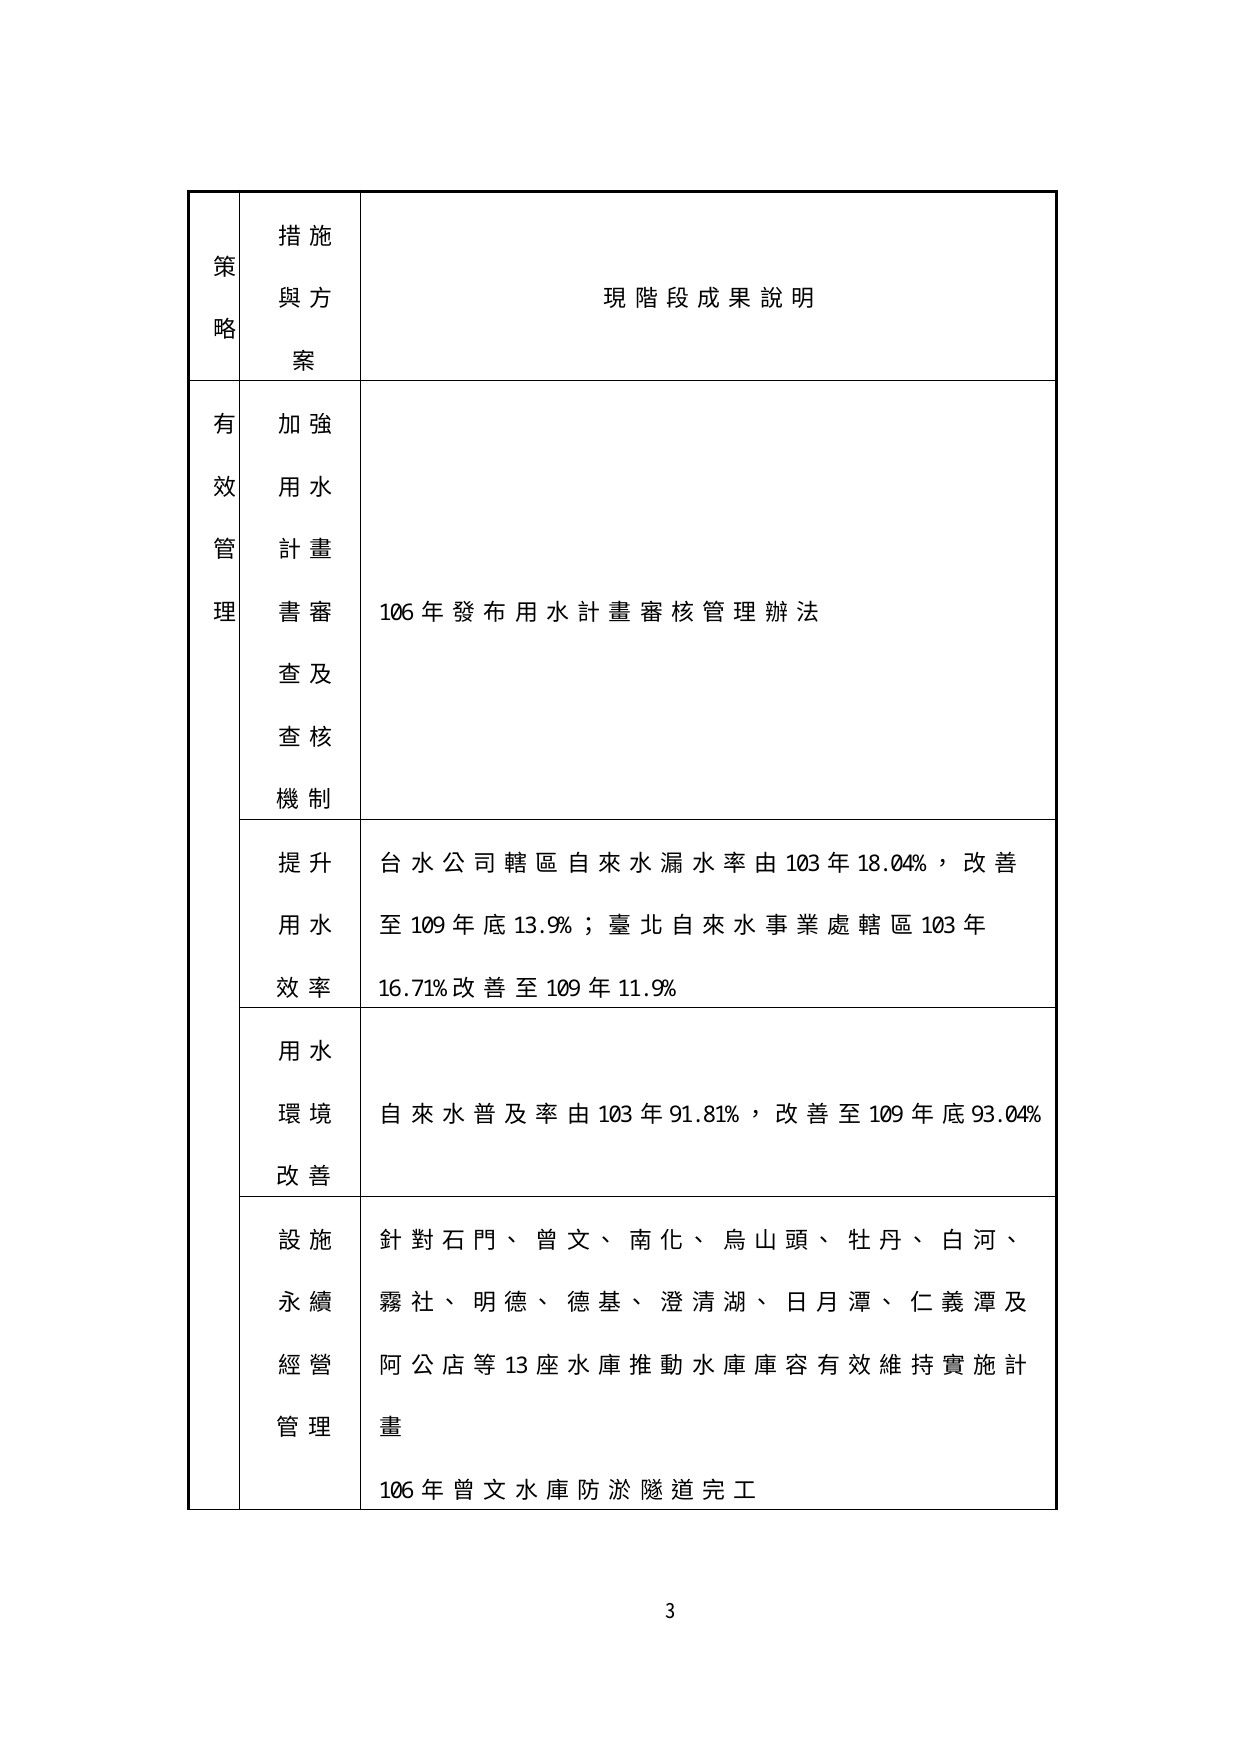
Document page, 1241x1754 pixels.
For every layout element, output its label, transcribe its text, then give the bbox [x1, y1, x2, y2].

table_cell 加強用水計畫書審查及查核機制 [240, 381, 360, 819]
table_cell 針對石門、曾文、南化、烏山頭、牡丹、白河、霧社、明德、德基、澄清湖、日月潭、仁義潭及阿公店等13座水庫推動水庫庫容有效維持實施計畫 106年曾文水庫防淤隧道完工 [361, 1197, 1055, 1509]
table_header 措施與方案 [240, 193, 360, 380]
table_cell 台水公司轄區自來水漏水率由103年18.04%，改善至109年底13.9%；臺北自來水事業處轄區103年16.71%改善至109年11.9% [361, 820, 1055, 1007]
table_cell 用水環境改善 [240, 1008, 360, 1196]
table_header 策略 [190, 193, 239, 380]
table_header 現階段成果說明 [361, 193, 1055, 380]
table_cell 有效管理 [190, 381, 239, 1509]
table_cell 設施永續經營管理 [240, 1197, 360, 1509]
table_cell 自來水普及率由103年91.81%，改善至109年底93.04% [361, 1008, 1055, 1196]
table_cell 提升用水效率 [240, 820, 360, 1007]
table_cell 106年發布用水計畫審核管理辦法 [361, 381, 1055, 819]
